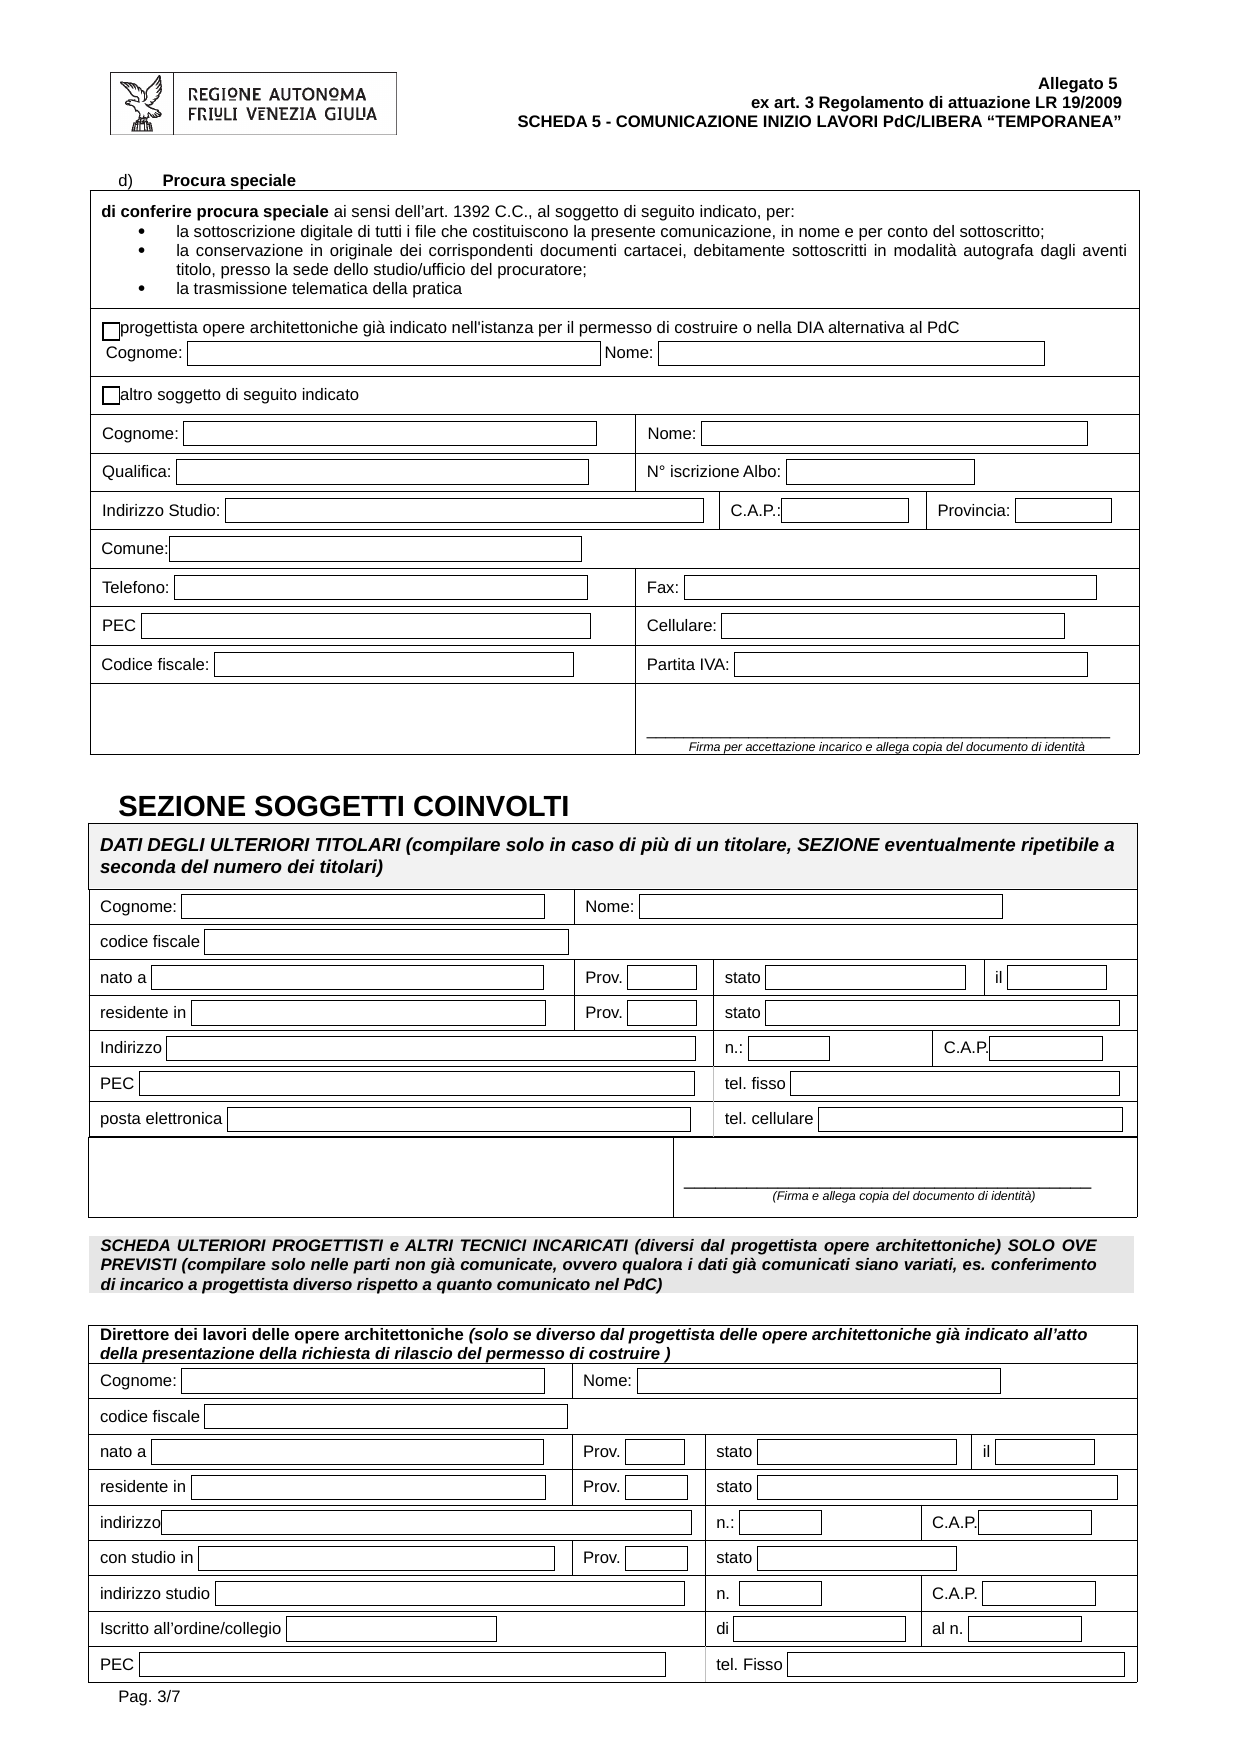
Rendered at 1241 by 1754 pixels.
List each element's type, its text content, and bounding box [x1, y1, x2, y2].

table_cell Cognome: [91, 415, 635, 452]
table_cell [91, 684, 635, 754]
table_cell C.A.P.: [720, 492, 926, 529]
table_cell Prov. [575, 996, 713, 1030]
table_cell al n. [922, 1612, 1137, 1646]
table_cell Prov. [575, 960, 713, 995]
table_cell Indirizzo Studio: [91, 492, 719, 529]
table_cell progettista opere architettoniche già indicato nell'istanza per il permesso di costruire o nella DIA alternativa al PdC Cognome: Nome: [91, 309, 1139, 376]
table_cell Fax: [636, 569, 1139, 606]
table_cell nato a [90, 960, 574, 995]
table_header _______________________________________ (Firma e allega copia del documento di identità) [674, 1138, 1137, 1217]
table_header Nome: [575, 890, 1137, 924]
table_cell stato [714, 960, 984, 995]
table_cell di [706, 1612, 921, 1646]
table_cell stato [706, 1435, 971, 1469]
table_cell Nome: [636, 415, 1139, 452]
subtitle SEZIONE SOGGETTI COINVOLTI [118, 789, 1122, 823]
table_cell Telefono: [91, 569, 635, 606]
table_cell altro soggetto di seguito indicato [91, 377, 1139, 414]
table_cell stato [714, 996, 1137, 1030]
table_cell PEC [90, 1067, 713, 1101]
table_cell codice fiscale [89, 1399, 1137, 1434]
table_cell Cognome: [89, 1364, 572, 1398]
table_cell n.: [706, 1506, 921, 1540]
table_cell Cellulare: [636, 607, 1139, 645]
table_cell residente in [89, 1470, 572, 1504]
table_cell __________________________________________________ Firma per accettazione incarico e allega copia del documento di identità [636, 684, 1139, 754]
table_cell Provincia: [927, 492, 1139, 529]
table_cell Nome: [573, 1364, 1137, 1398]
table_cell tel. cellulare [714, 1102, 1137, 1136]
table_cell il [972, 1435, 1137, 1469]
table_cell stato [706, 1470, 1137, 1504]
table_cell tel. fisso [714, 1067, 1137, 1101]
table_cell Prov. [573, 1541, 705, 1575]
table_cell indirizzo [89, 1506, 705, 1540]
table_header Cognome: [90, 890, 574, 924]
table_header [89, 1138, 673, 1217]
table_cell Prov. [573, 1435, 705, 1469]
table_header DATI DEGLI ULTERIORI TITOLARI (compilare solo in caso di più di un titolare, SEZIONE eventualmente ripetibile a seconda del numero dei titolari) [89, 824, 1137, 888]
table_cell Prov. [573, 1470, 705, 1504]
table_cell Partita IVA: [636, 646, 1139, 683]
table_cell C.A.P. [933, 1031, 1137, 1066]
table_header SCHEDA ULTERIORI PROGETTISTI e ALTRI TECNICI INCARICATI (diversi dal progettista opere architettoniche) SOLO OVE PREVISTI (compilare solo nelle parti non già comunicate, ovvero qualora i dati già comunicati siano variati, es. conferimento di incarico a progettista diverso rispetto a quanto comunicato nel PdC) [89, 1236, 1134, 1293]
table_cell n.: [714, 1031, 932, 1066]
text d) Procura speciale [118, 171, 1122, 190]
table_cell nato a [89, 1435, 572, 1469]
table_cell Indirizzo [90, 1031, 713, 1066]
table_cell C.A.P. [922, 1576, 1137, 1611]
table_cell il [985, 960, 1137, 995]
table_cell indirizzo studio [89, 1576, 705, 1611]
table_cell posta elettronica [90, 1102, 713, 1136]
table_cell codice fiscale [90, 925, 1137, 959]
table_cell n. [706, 1576, 921, 1611]
table_cell Comune: [91, 530, 1139, 568]
table_cell con studio in [89, 1541, 572, 1575]
table_cell PEC [89, 1647, 705, 1682]
table_cell N° iscrizione Albo: [636, 454, 1139, 491]
table_cell stato [706, 1541, 1137, 1575]
table_cell tel. Fisso [706, 1647, 1137, 1682]
table_cell Codice fiscale: [91, 646, 635, 683]
table_header di conferire procura speciale ai sensi dell’art. 1392 C.C., al soggetto di seguito indicato, per: la sottoscrizione digitale di tutti i file che costituiscono la presente comunicazione, in nome e per conto del sottoscritto; la conservazione in originale dei corrispondenti documenti cartacei, debitamente sottoscritti in modalità autografa dagli aventi titolo, presso la sede dello studio/ufficio del procuratore; la trasmissione telematica della pratica [91, 191, 1139, 307]
table_cell residente in [90, 996, 574, 1030]
table_cell C.A.P. [922, 1506, 1137, 1540]
table_cell Iscritto all’ordine/collegio [89, 1612, 705, 1646]
table_cell Qualifica: [91, 454, 635, 491]
table_cell PEC [91, 607, 635, 645]
table_header Direttore dei lavori delle opere architettoniche (solo se diverso dal progettista delle opere architettoniche già indicato all’atto della presentazione della richiesta di rilascio del permesso di costruire ) [89, 1326, 1137, 1363]
